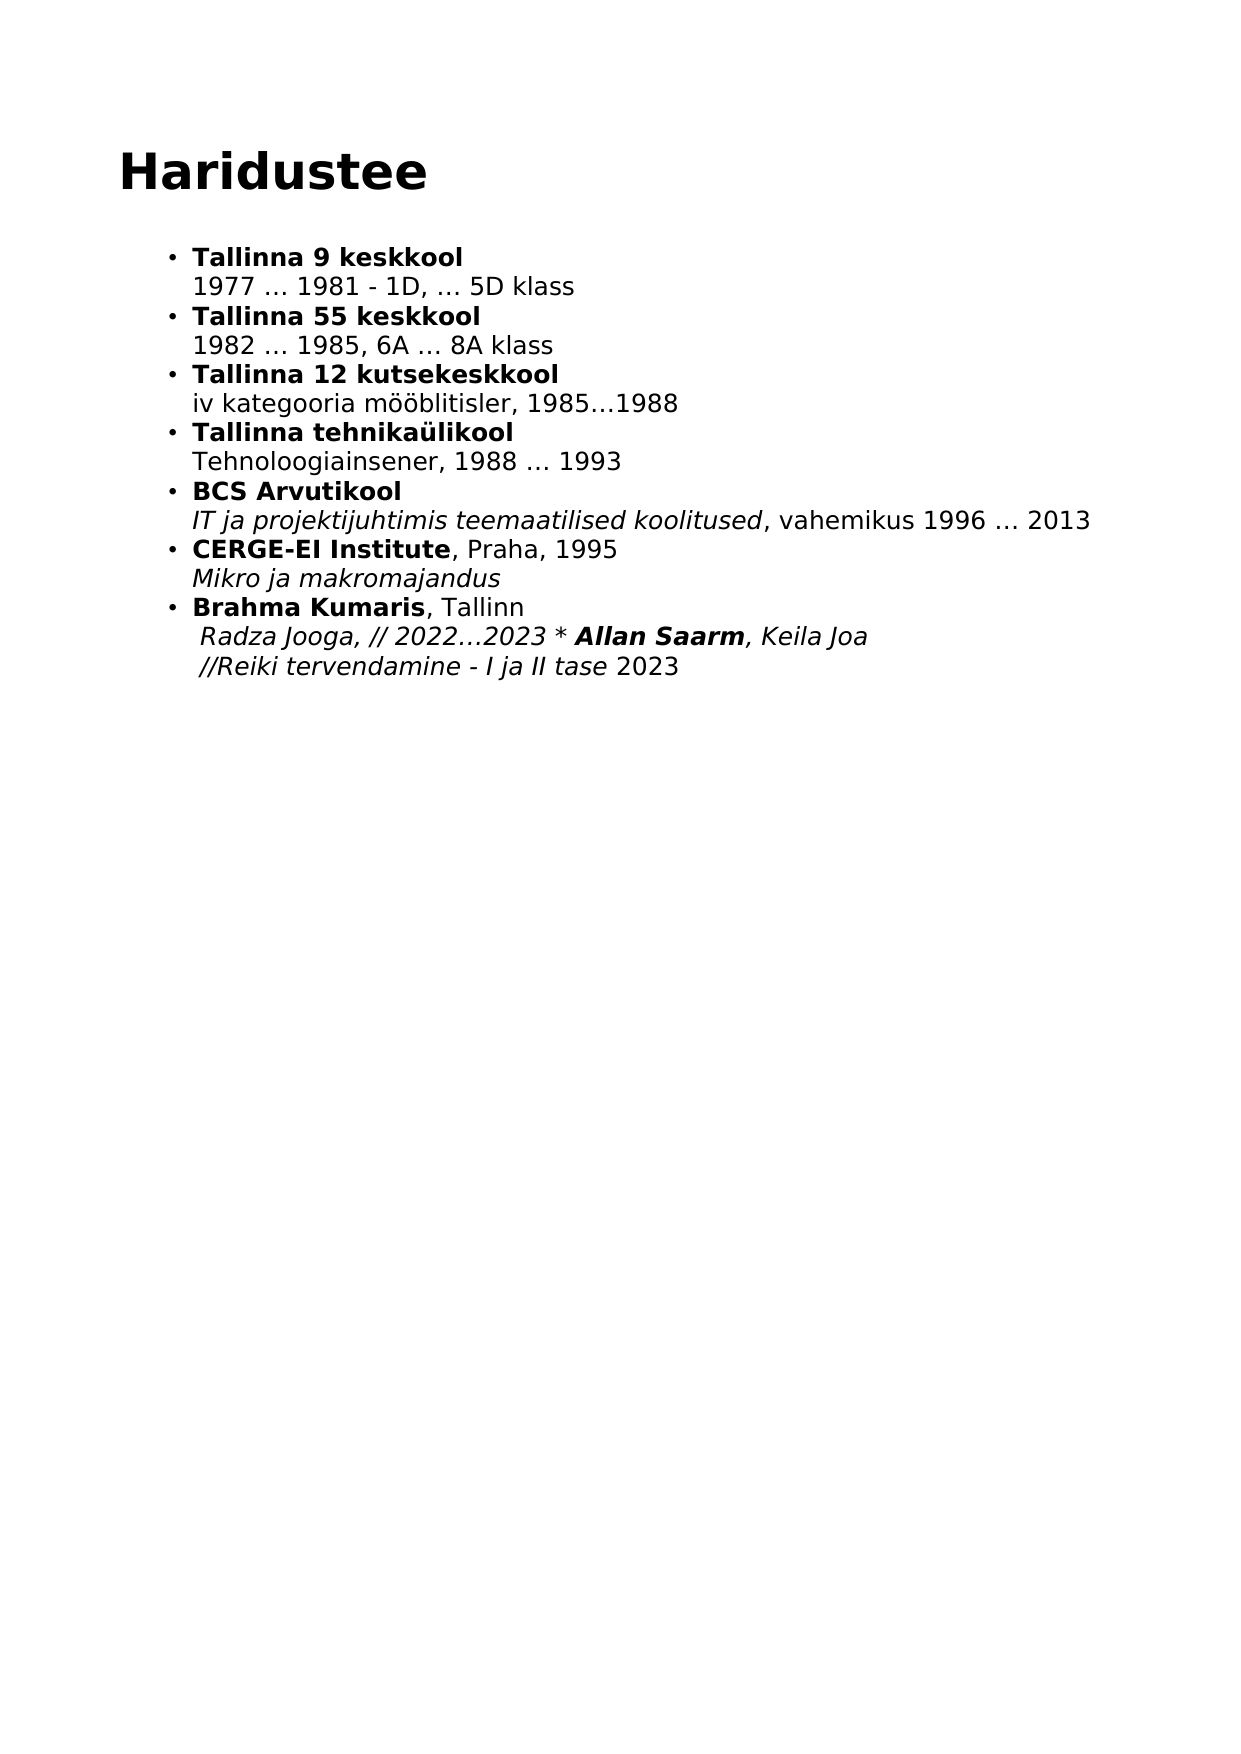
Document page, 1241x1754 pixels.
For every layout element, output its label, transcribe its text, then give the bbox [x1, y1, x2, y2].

list Tallinna 12 kutsekeskkool iv kategooria mööblitisler, 1985…1988 [177, 360, 1122, 418]
list BCS Arvutikool IT ja projektijuhtimis teemaatilised koolitused, vahemikus 1996 … 2013 [177, 477, 1122, 535]
list Tallinna 9 keskkool 1977 … 1981 - 1D, … 5D klass [177, 243, 1122, 302]
list Tallinna tehnikaülikool Tehnoloogiainsener, 1988 … 1993 [177, 418, 1122, 477]
list Tallinna 55 keskkool 1982 … 1985, 6A … 8A klass [177, 302, 1122, 360]
list CERGE-EI Institute, Praha, 1995 Mikro ja makromajandus [177, 535, 1122, 593]
subtitle Haridustee [118, 143, 1122, 201]
list Brahma Kumaris, Tallinn Radza Jooga, // 2022…2023 * Allan Saarm, Keila Joa //Reiki tervendamine - I ja II tase 2023 [177, 593, 1122, 681]
